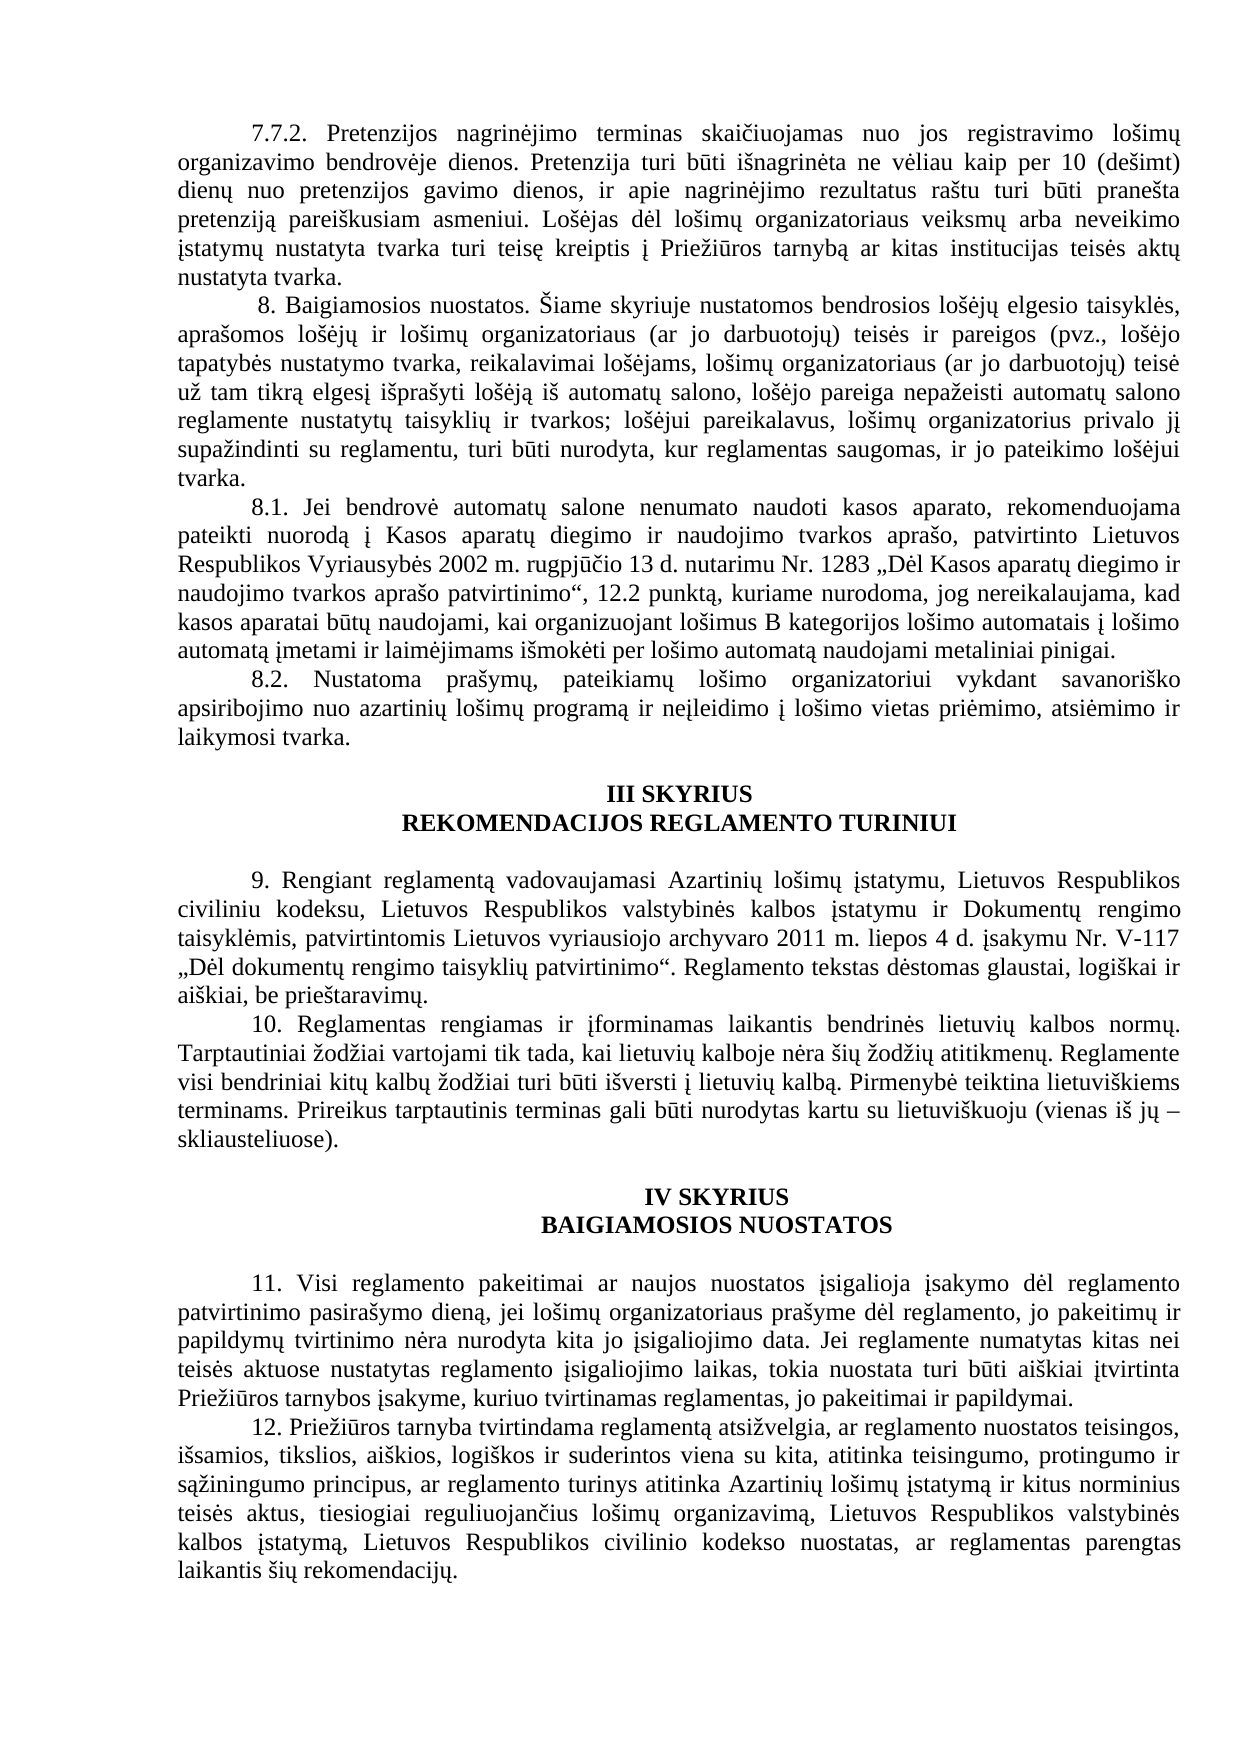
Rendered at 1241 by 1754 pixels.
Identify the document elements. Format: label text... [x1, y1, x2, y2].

text 11. Visi reglamento pakeitimai ar naujos nuostatos įsigalioja įsakymo dėl reglamento patvirtinimo pasirašymo dieną, jei lošimų organizatoriaus prašyme dėl reglamento, jo pakeitimų ir papildymų tvirtinimo nėra nurodyta kita jo įsigaliojimo data. Jei reglamente numatytas kitas nei teisės aktuose nustatytas reglamento įsigaliojimo laikas, tokia nuostata turi būti aiškiai įtvirtinta Priežiūros tarnybos įsakyme, kuriuo tvirtinamas reglamentas, jo pakeitimai ir papildymai. [177, 1268, 1181, 1412]
text 10. Reglamentas rengiamas ir įforminamas laikantis bendrinės lietuvių kalbos normų. Tarptautiniai žodžiai vartojami tik tada, kai lietuvių kalboje nėra šių žodžių atitikmenų. Reglamente visi bendriniai kitų kalbų žodžiai turi būti išversti į lietuvių kalbą. Pirmenybė teiktina lietuviškiems terminams. Prireikus tarptautinis terminas gali būti nurodytas kartu su lietuviškuoju (vienas iš jų – skliausteliuose). [177, 1009, 1181, 1153]
text 12. Priežiūros tarnyba tvirtindama reglamentą atsižvelgia, ar reglamento nuostatos teisingos, išsamios, tikslios, aiškios, logiškos ir suderintos viena su kita, atitinka teisingumo, protingumo ir sąžiningumo principus, ar reglamento turinys atitinka Azartinių lošimų įstatymą ir kitus norminius teisės aktus, tiesiogiai reguliuojančius lošimų organizavimą, Lietuvos Respublikos valstybinės kalbos įstatymą, Lietuvos Respublikos civilinio kodekso nuostatas, ar reglamentas parengtas laikantis šių rekomendacijų. [177, 1412, 1181, 1584]
text 8. Baigiamosios nuostatos. Šiame skyriuje nustatomos bendrosios lošėjų elgesio taisyklės, aprašomos lošėjų ir lošimų organizatoriaus (ar jo darbuotojų) teisės ir pareigos (pvz., lošėjo tapatybės nustatymo tvarka, reikalavimai lošėjams, lošimų organizatoriaus (ar jo darbuotojų) teisė už tam tikrą elgesį išprašyti lošėją iš automatų salono, lošėjo pareiga nepažeisti automatų salono reglamente nustatytų taisyklių ir tvarkos; lošėjui pareikalavus, lošimų organizatorius privalo jį supažindinti su reglamentu, turi būti nurodyta, kur reglamentas saugomas, ir jo pateikimo lošėjui tvarka. [177, 291, 1181, 492]
text 8.2. Nustatoma prašymų, pateikiamų lošimo organizatoriui vykdant savanoriško apsiribojimo nuo azartinių lošimų programą ir neįleidimo į lošimo vietas priėmimo, atsiėmimo ir laikymosi tvarka. [177, 664, 1181, 751]
text BAIGIAMOSIOS NUOSTATOS [177, 1211, 1181, 1239]
text III SKYRIUS [177, 779, 1181, 808]
text REKOMENDACIJOS REGLAMENTO TURINIUI [177, 808, 1181, 837]
text 8.1. Jei bendrovė automatų salone nenumato naudoti kasos aparato, rekomenduojama pateikti nuorodą į Kasos aparatų diegimo ir naudojimo tvarkos aprašo, patvirtinto Lietuvos Respublikos Vyriausybės 2002 m. rugpjūčio 13 d. nutarimu Nr. 1283 „Dėl Kasos aparatų diegimo ir naudojimo tvarkos aprašo patvirtinimo“, 12.2 punktą, kuriame nurodoma, jog nereikalaujama, kad kasos aparatai būtų naudojami, kai organizuojant lošimus B kategorijos lošimo automatais į lošimo automatą įmetami ir laimėjimams išmokėti per lošimo automatą naudojami metaliniai pinigai. [177, 492, 1181, 664]
text 7.7.2. Pretenzijos nagrinėjimo terminas skaičiuojamas nuo jos registravimo lošimų organizavimo bendrovėje dienos. Pretenzija turi būti išnagrinėta ne vėliau kaip per 10 (dešimt) dienų nuo pretenzijos gavimo dienos, ir apie nagrinėjimo rezultatus raštu turi būti pranešta pretenziją pareiškusiam asmeniui. Lošėjas dėl lošimų organizatoriaus veiksmų arba neveikimo įstatymų nustatyta tvarka turi teisę kreiptis į Priežiūros tarnybą ar kitas institucijas teisės aktų nustatyta tvarka. [177, 118, 1181, 291]
text 9. Rengiant reglamentą vadovaujamasi Azartinių lošimų įstatymu, Lietuvos Respublikos civiliniu kodeksu, Lietuvos Respublikos valstybinės kalbos įstatymu ir Dokumentų rengimo taisyklėmis, patvirtintomis Lietuvos vyriausiojo archyvaro 2011 m. liepos 4 d. įsakymu Nr. V-117 „Dėl dokumentų rengimo taisyklių patvirtinimo“. Reglamento tekstas dėstomas glaustai, logiškai ir aiškiai, be prieštaravimų. [177, 866, 1181, 1009]
text IV SKYRIUS [177, 1182, 1181, 1211]
